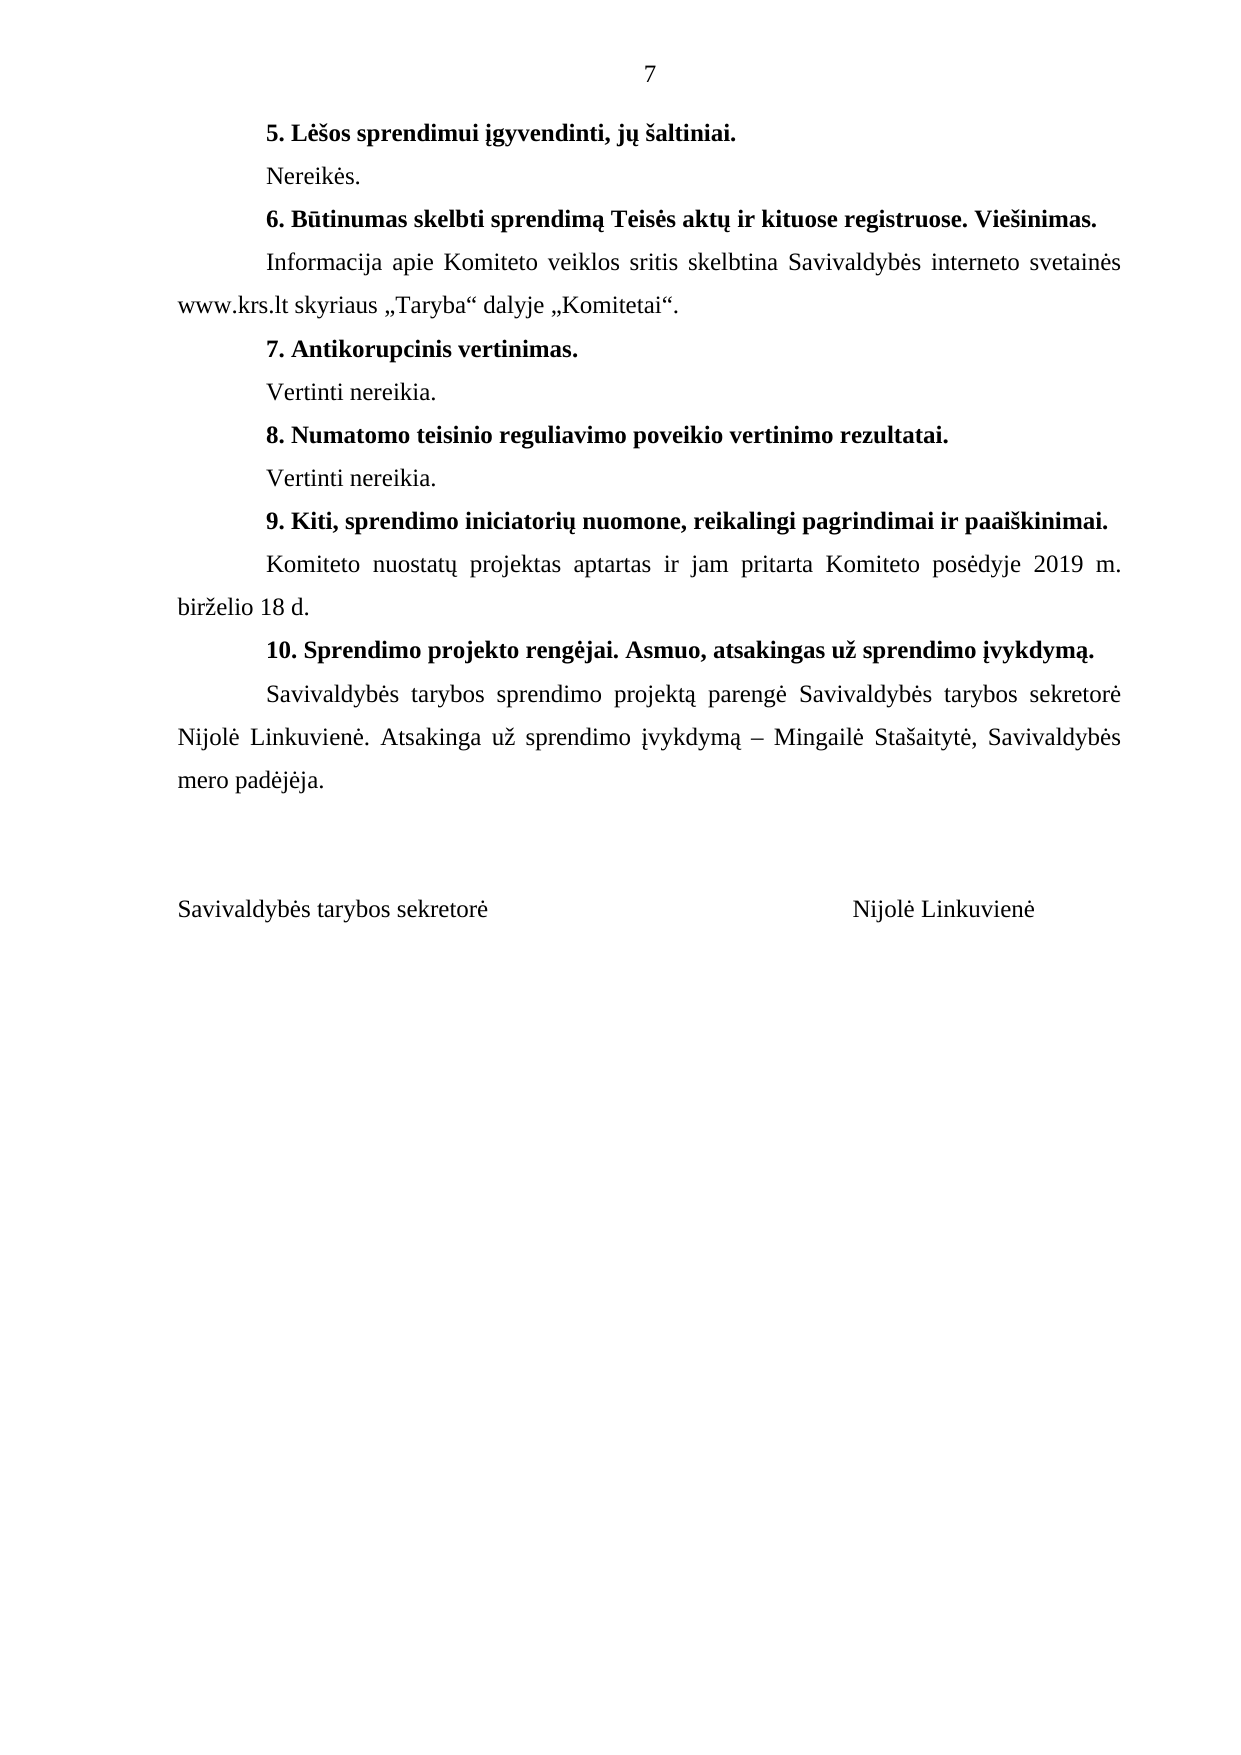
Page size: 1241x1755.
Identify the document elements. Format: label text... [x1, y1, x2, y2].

text Vertinti nereikia. [177, 463, 1122, 492]
text 8. Numatomo teisinio reguliavimo poveikio vertinimo rezultatai. [177, 420, 1122, 449]
text 7. Antikorupcinis vertinimas. [177, 334, 1122, 362]
text 9. Kiti, sprendimo iniciatorių nuomone, reikalingi pagrindimai ir paaiškinimai. [177, 506, 1122, 535]
text 6. Būtinumas skelbti sprendimą Teisės aktų ir kituose registruose. Viešinimas. [177, 204, 1122, 233]
text Informacija apie Komiteto veiklos sritis skelbtina Savivaldybės interneto svetainės www.krs.lt skyriaus „Taryba“ dalyje „Komitetai“. [177, 247, 1122, 319]
text 10. Sprendimo projekto rengėjai. Asmuo, atsakingas už sprendimo įvykdymą. [177, 636, 1122, 664]
text Savivaldybės tarybos sprendimo projektą parengė Savivaldybės tarybos sekretorė Nijolė Linkuvienė. Atsakinga už sprendimo įvykdymą – Mingailė Stašaitytė, Savivaldybės mero padėjėja. [177, 679, 1122, 794]
text Savivaldybės tarybos sekretorė Nijolė Linkuvienė [177, 894, 1122, 923]
text Nereikės. [177, 161, 1122, 190]
text Komiteto nuostatų projektas aptartas ir jam pritarta Komiteto posėdyje 2019 m. birželio 18 d. [177, 549, 1122, 621]
text Vertinti nereikia. [177, 377, 1122, 406]
text 5. Lėšos sprendimui įgyvendinti, jų šaltiniai. [177, 118, 1122, 147]
